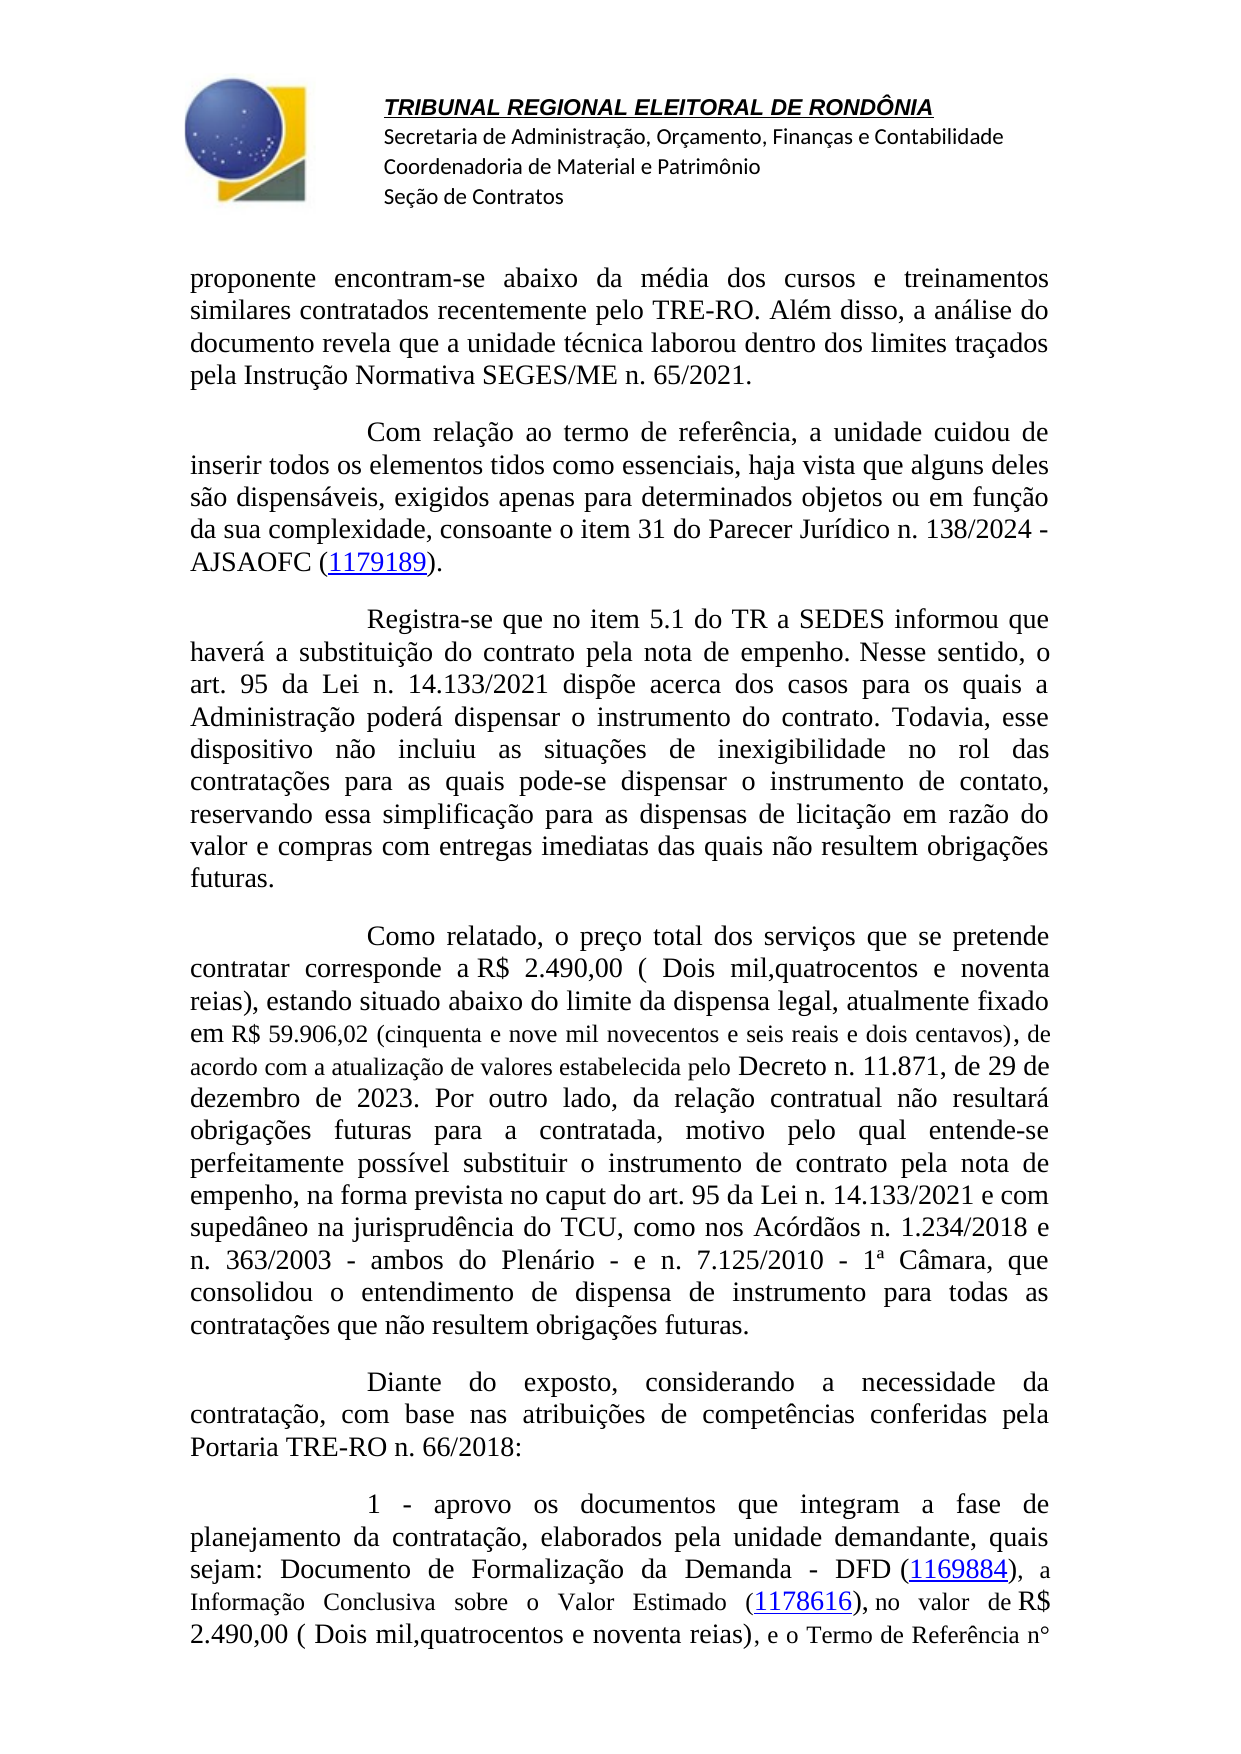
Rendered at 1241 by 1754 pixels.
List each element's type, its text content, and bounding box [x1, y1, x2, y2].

text proponente encontram-se abaixo da média dos cursos e treinamentos similares contratados recentemente pelo TRE-RO. Além disso, a análise do documento revela que a unidade técnica laborou dentro dos limites traçados pela Instrução Normativa SEGES/ME n. 65/2021. [190, 261, 1051, 390]
text Como relatado, o preço total dos serviços que se pretende contratar corresponde a R$ 2.490,00 ( Dois mil,quatrocentos e noventa reias), estando situado abaixo do limite da dispensa legal, atualmente fixado em R$ 59.906,02 (cinquenta e nove mil novecentos e seis reais e dois centavos), de acordo com a atualização de valores estabelecida pelo Decreto n. 11.871, de 29 de dezembro de 2023. Por outro lado, da relação contratual não resultará obrigações futuras para a contratada, motivo pelo qual entende-se perfeitamente possível substituir o instrumento de contrato pela nota de empenho, na forma prevista no caput do art. 95 da Lei n. 14.133/2021 e com supedâneo na jurisprudência do TCU, como nos Acórdãos n. 1.234/2018 e n. 363/2003 - ambos do Plenário - e n. 7.125/2010 - 1ª Câmara, que consolidou o entendimento de dispensa de instrumento para todas as contratações que não resultem obrigações futuras. [190, 919, 1051, 1340]
text Com relação ao termo de referência, a unidade cuidou de inserir todos os elementos tidos como essenciais, haja vista que alguns deles são dispensáveis, exigidos apenas para determinados objetos ou em função da sua complexidade, consoante o item 31 do Parecer Jurídico n. 138/2024 - AJSAOFC (1179189). [190, 415, 1051, 577]
text Diante do exposto, considerando a necessidade da contratação, com base nas atribuições de competências conferidas pela Portaria TRE-RO n. 66/2018: [190, 1365, 1051, 1462]
text 1 - aprovo os documentos que integram a fase de planejamento da contratação, elaborados pela unidade demandante, quais sejam: Documento de Formalização da Demanda - DFD (1169884), a Informação Conclusiva sobre o Valor Estimado (1178616), no valor de R$ 2.490,00 ( Dois mil,quatrocentos e noventa reias), e o Termo de Referência n° [190, 1487, 1051, 1649]
text Registra-se que no item 5.1 do TR a SEDES informou que haverá a substituição do contrato pela nota de empenho. Nesse sentido, o art. 95 da Lei n. 14.133/2021 dispõe acerca dos casos para os quais a Administração poderá dispensar o instrumento do contrato. Todavia, esse dispositivo não incluiu as situações de inexigibilidade no rol das contratações para as quais pode-se dispensar o instrumento de contato, reservando essa simplificação para as dispensas de licitação em razão do valor e compras com entregas imediatas das quais não resultem obrigações futuras. [190, 602, 1051, 894]
